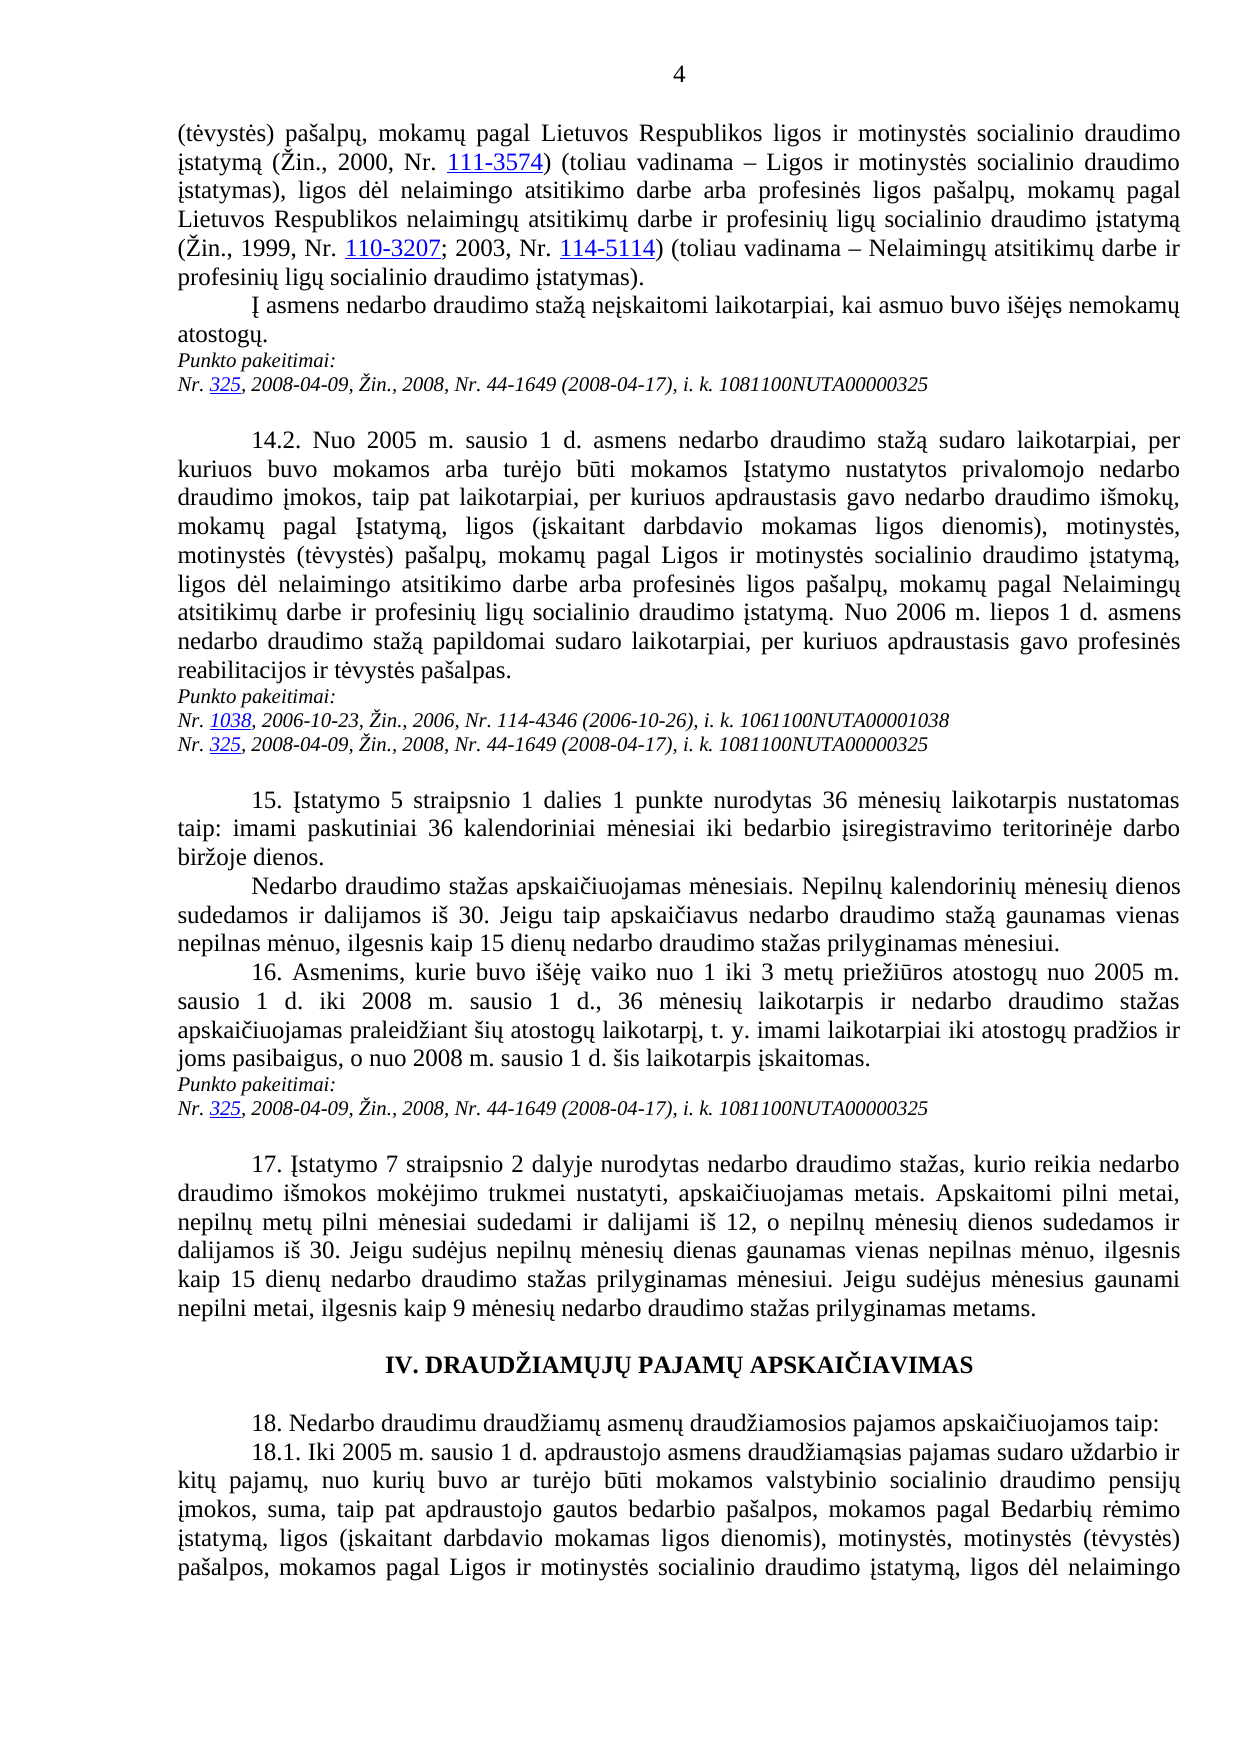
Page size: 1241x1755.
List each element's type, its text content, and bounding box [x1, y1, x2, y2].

text Nr. 325, 2008-04-09, Žin., 2008, Nr. 44-1649 (2008-04-17), i. k. 1081100NUTA00000325 [177, 1096, 1181, 1120]
text 14.2. Nuo 2005 m. sausio 1 d. asmens nedarbo draudimo stažą sudaro laikotarpiai, per kuriuos buvo mokamos arba turėjo būti mokamos Įstatymo nustatytos privalomojo nedarbo draudimo įmokos, taip pat laikotarpiai, per kuriuos apdraustasis gavo nedarbo draudimo išmokų, mokamų pagal Įstatymą, ligos (įskaitant darbdavio mokamas ligos dienomis), motinystės, motinystės (tėvystės) pašalpų, mokamų pagal Ligos ir motinystės socialinio draudimo įstatymą, ligos dėl nelaimingo atsitikimo darbe arba profesinės ligos pašalpų, mokamų pagal Nelaimingų atsitikimų darbe ir profesinių ligų socialinio draudimo įstatymą. Nuo 2006 m. liepos 1 d. asmens nedarbo draudimo stažą papildomai sudaro laikotarpiai, per kuriuos apdraustasis gavo profesinės reabilitacijos ir tėvystės pašalpas. [177, 425, 1181, 684]
text Punkto pakeitimai: [177, 1072, 1181, 1096]
text IV. DRAUDŽIAMŲJŲ PAJAMŲ APSKAIČIAVIMAS [177, 1350, 1181, 1379]
text Nr. 325, 2008-04-09, Žin., 2008, Nr. 44-1649 (2008-04-17), i. k. 1081100NUTA00000325 [177, 372, 1181, 396]
text 18. Nedarbo draudimu draudžiamų asmenų draudžiamosios pajamos apskaičiuojamos taip: [177, 1408, 1181, 1437]
text 18.1. Iki 2005 m. sausio 1 d. apdraustojo asmens draudžiamąsias pajamas sudaro uždarbio ir kitų pajamų, nuo kurių buvo ar turėjo būti mokamos valstybinio socialinio draudimo pensijų įmokos, suma, taip pat apdraustojo gautos bedarbio pašalpos, mokamos pagal Bedarbių rėmimo įstatymą, ligos (įskaitant darbdavio mokamas ligos dienomis), motinystės, motinystės (tėvystės) pašalpos, mokamos pagal Ligos ir motinystės socialinio draudimo įstatymą, ligos dėl nelaimingo [177, 1437, 1181, 1580]
text Punkto pakeitimai: [177, 684, 1181, 708]
text Nr. 325, 2008-04-09, Žin., 2008, Nr. 44-1649 (2008-04-17), i. k. 1081100NUTA00000325 [177, 732, 1181, 756]
text Į asmens nedarbo draudimo stažą neįskaitomi laikotarpiai, kai asmuo buvo išėjęs nemokamų atostogų. [177, 291, 1181, 348]
text 15. Įstatymo 5 straipsnio 1 dalies 1 punkte nurodytas 36 mėnesių laikotarpis nustatomas taip: imami paskutiniai 36 kalendoriniai mėnesiai iki bedarbio įsiregistravimo teritorinėje darbo biržoje dienos. [177, 785, 1181, 871]
text Nr. 1038, 2006-10-23, Žin., 2006, Nr. 114-4346 (2006-10-26), i. k. 1061100NUTA00001038 [177, 708, 1181, 732]
text Punkto pakeitimai: [177, 348, 1181, 372]
text (tėvystės) pašalpų, mokamų pagal Lietuvos Respublikos ligos ir motinystės socialinio draudimo įstatymą (Žin., 2000, Nr. 111-3574) (toliau vadinama – Ligos ir motinystės socialinio draudimo įstatymas), ligos dėl nelaimingo atsitikimo darbe arba profesinės ligos pašalpų, mokamų pagal Lietuvos Respublikos nelaimingų atsitikimų darbe ir profesinių ligų socialinio draudimo įstatymą (Žin., 1999, Nr. 110-3207; 2003, Nr. 114-5114) (toliau vadinama – Nelaimingų atsitikimų darbe ir profesinių ligų socialinio draudimo įstatymas). [177, 118, 1181, 291]
text 16. Asmenims, kurie buvo išėję vaiko nuo 1 iki 3 metų priežiūros atostogų nuo 2005 m. sausio 1 d. iki 2008 m. sausio 1 d., 36 mėnesių laikotarpis ir nedarbo draudimo stažas apskaičiuojamas praleidžiant šių atostogų laikotarpį, t. y. imami laikotarpiai iki atostogų pradžios ir joms pasibaigus, o nuo 2008 m. sausio 1 d. šis laikotarpis įskaitomas. [177, 957, 1181, 1072]
text 17. Įstatymo 7 straipsnio 2 dalyje nurodytas nedarbo draudimo stažas, kurio reikia nedarbo draudimo išmokos mokėjimo trukmei nustatyti, apskaičiuojamas metais. Apskaitomi pilni metai, nepilnų metų pilni mėnesiai sudedami ir dalijami iš 12, o nepilnų mėnesių dienos sudedamos ir dalijamos iš 30. Jeigu sudėjus nepilnų mėnesių dienas gaunamas vienas nepilnas mėnuo, ilgesnis kaip 15 dienų nedarbo draudimo stažas prilyginamas mėnesiui. Jeigu sudėjus mėnesius gaunami nepilni metai, ilgesnis kaip 9 mėnesių nedarbo draudimo stažas prilyginamas metams. [177, 1149, 1181, 1322]
text Nedarbo draudimo stažas apskaičiuojamas mėnesiais. Nepilnų kalendorinių mėnesių dienos sudedamos ir dalijamos iš 30. Jeigu taip apskaičiavus nedarbo draudimo stažą gaunamas vienas nepilnas mėnuo, ilgesnis kaip 15 dienų nedarbo draudimo stažas prilyginamas mėnesiui. [177, 871, 1181, 957]
